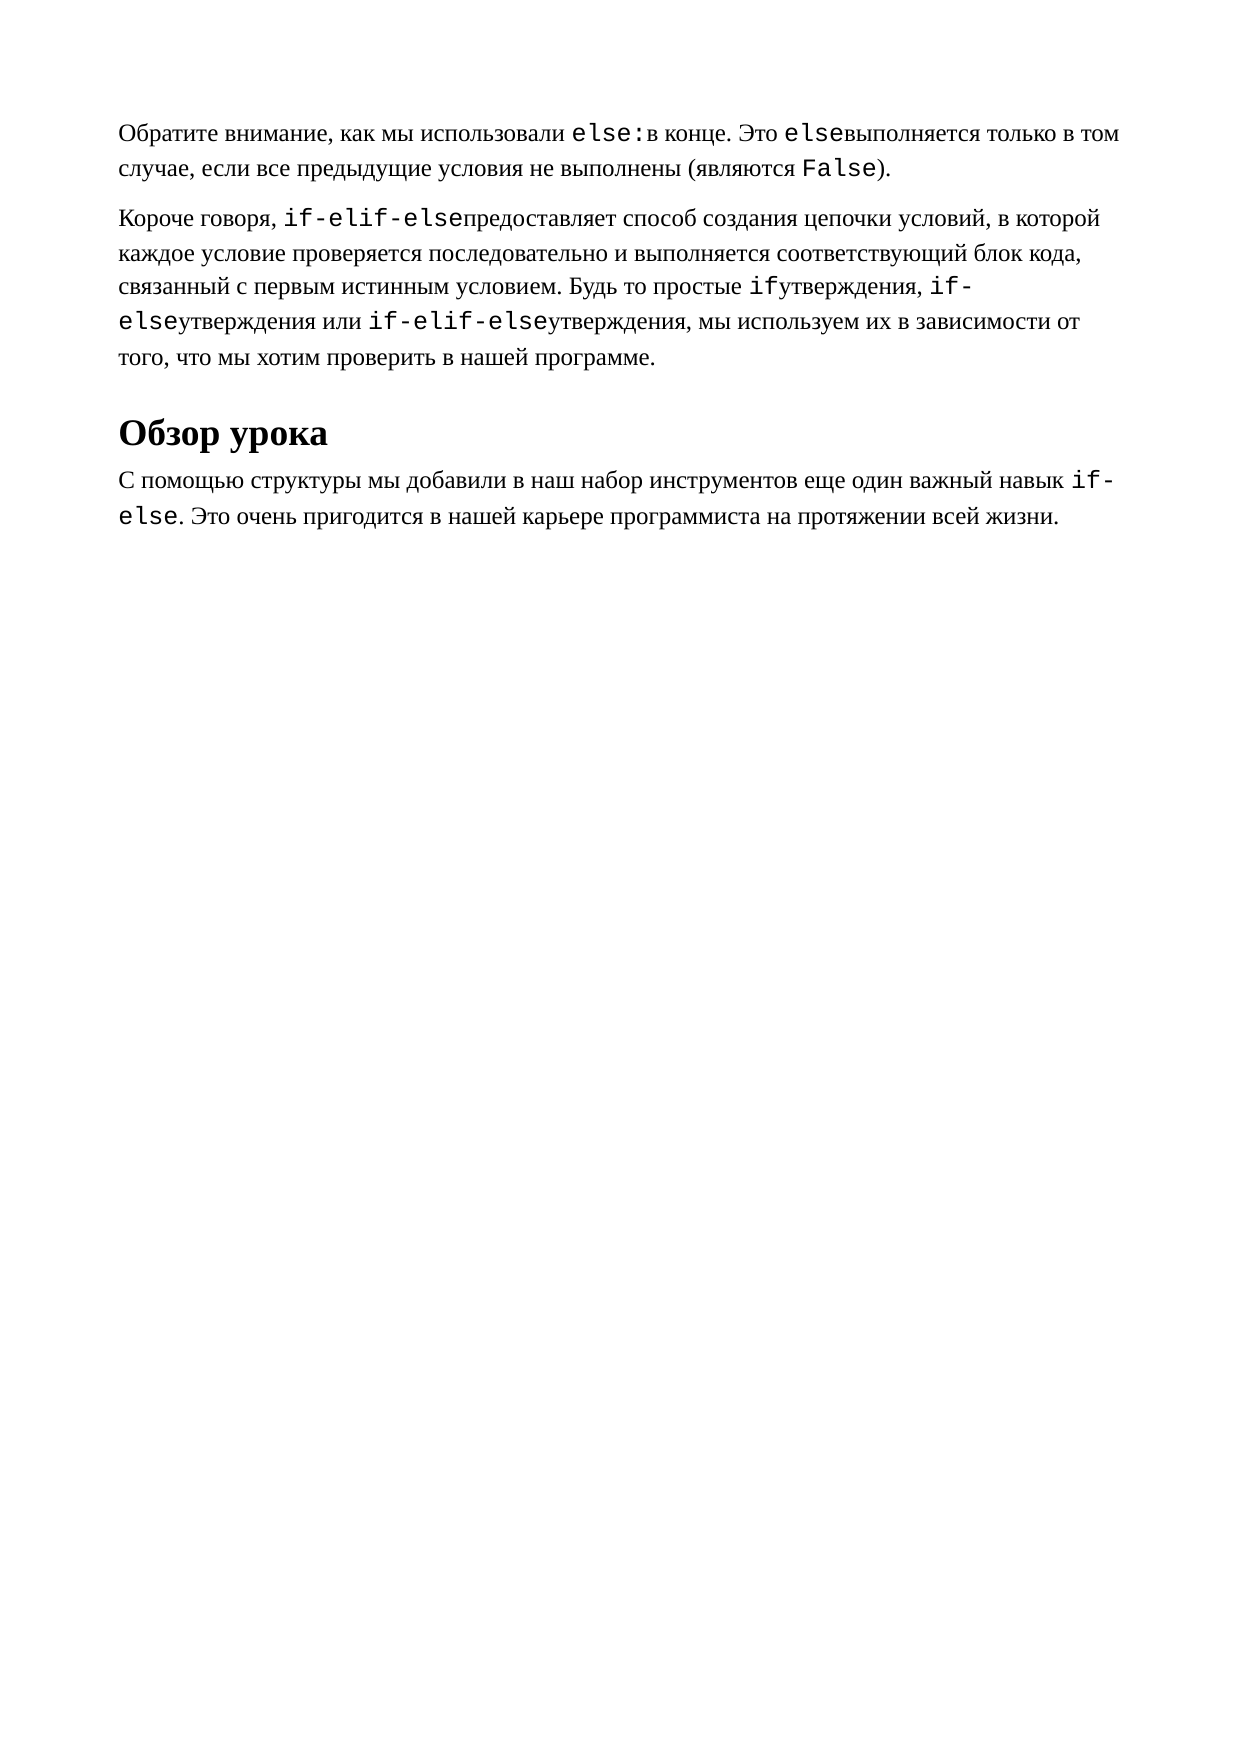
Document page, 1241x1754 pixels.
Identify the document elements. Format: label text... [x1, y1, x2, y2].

text Обратите внимание, как мы использовали else:в конце. Это elseвыполняется только в том случае, если все предыдущие условия не выполнены (являются False). [118, 118, 1122, 184]
text С помощью структуры мы добавили в наш набор инструментов еще один важный навык if-else. Это очень пригодится в нашей карьере программиста на протяжении всей жизни. [118, 466, 1122, 532]
subtitle Обзор урока [118, 410, 1122, 453]
text Короче говоря, if-elif-elseпредоставляет способ создания цепочки условий, в которой каждое условие проверяется последовательно и выполняется соответствующий блок кода, связанный с первым истинным условием. Будь то простые ifутверждения, if-elseутверждения или if-elif-elseутверждения, мы используем их в зависимости от того, что мы хотим проверить в нашей программе. [118, 203, 1122, 370]
